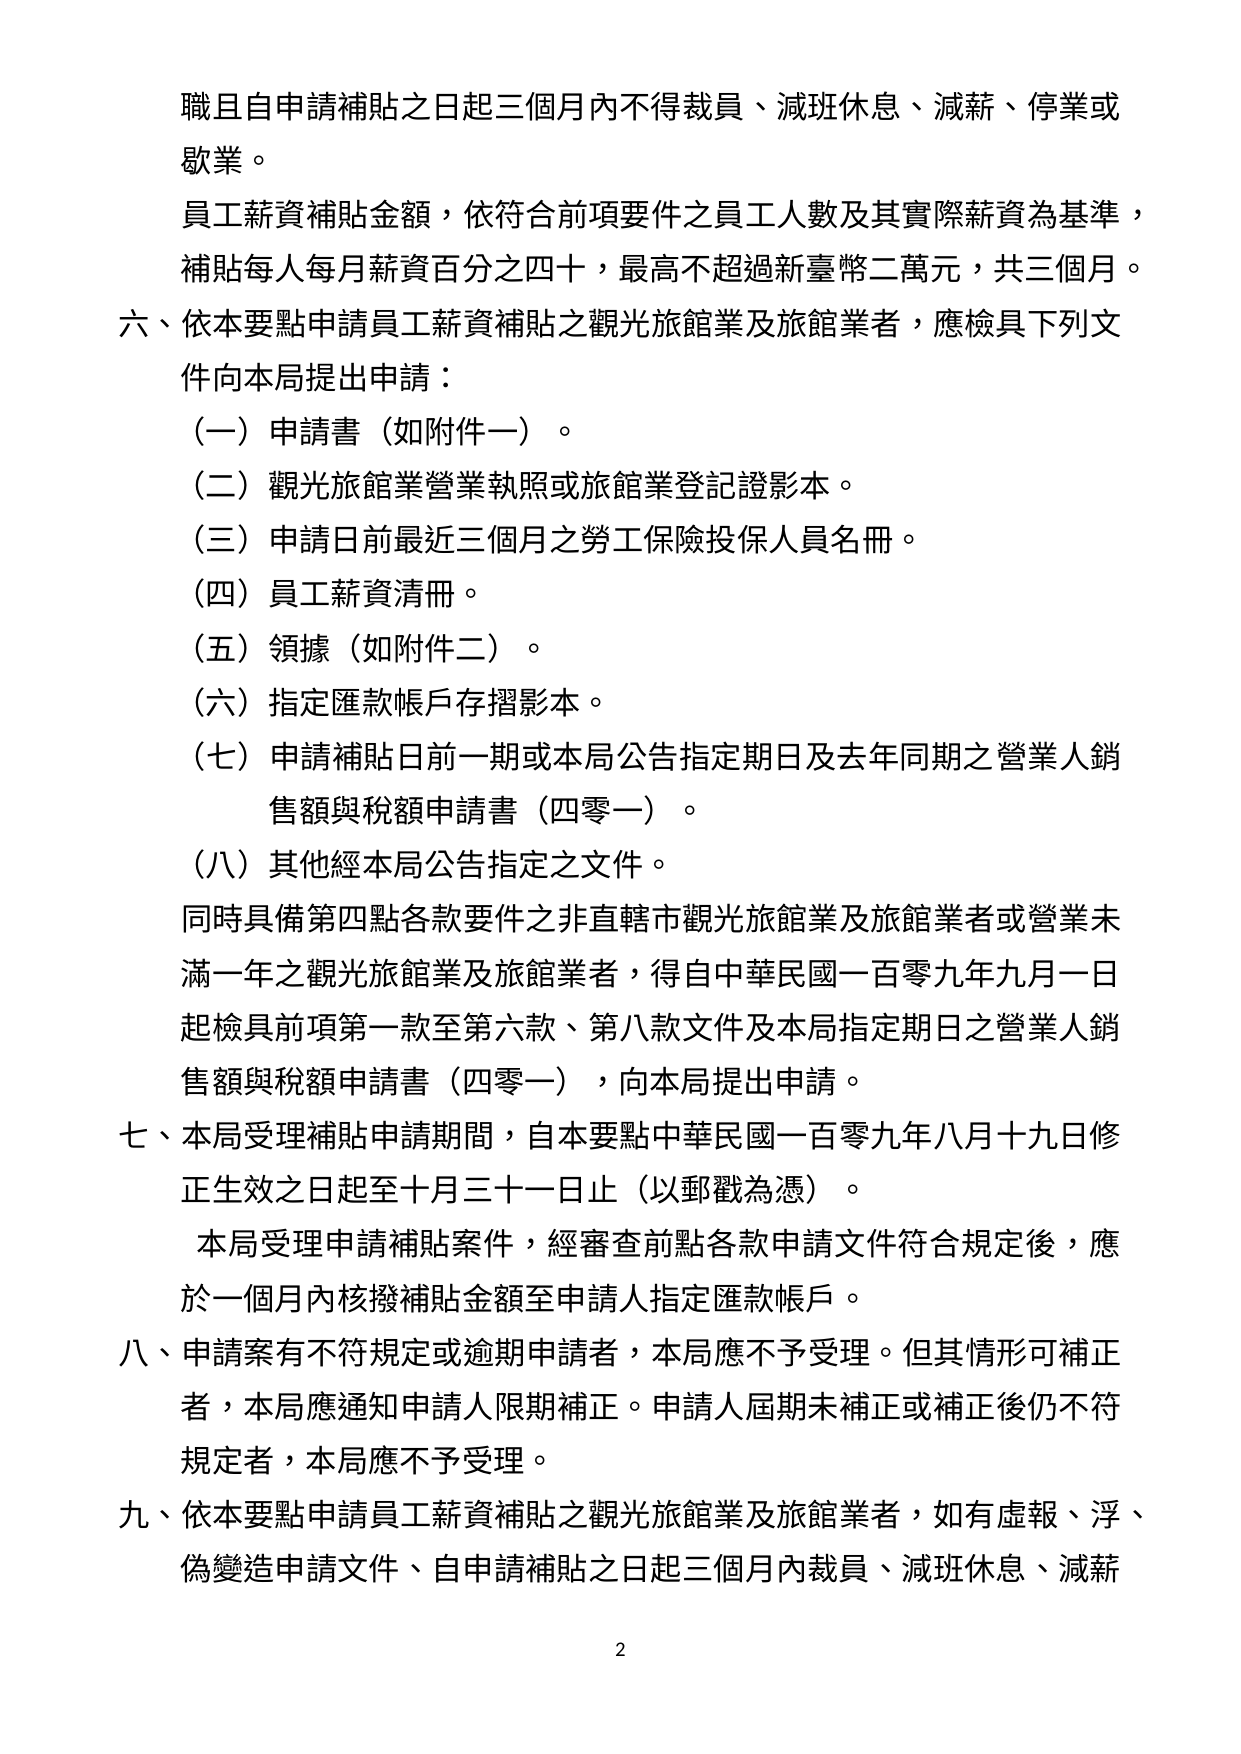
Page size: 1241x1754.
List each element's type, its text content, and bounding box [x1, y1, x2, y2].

text （五）領據（如附件二）。 [174, 617, 1122, 671]
text 本局受理申請補貼案件，經審查前點各款申請文件符合規定後，應於一個月內核撥補貼金額至申請人指定匯款帳戶。 [118, 1212, 1122, 1321]
text 七、本局受理補貼申請期間，自本要點中華民國一百零九年八月十九日修正生效之日起至十月三十一日止（以郵戳為憑）。 [118, 1104, 1122, 1212]
text （七）申請補貼日前一期或本局公告指定期日及去年同期之營業人銷售額與稅額申請書（四零一）。 [174, 725, 1122, 833]
text （六）指定匯款帳戶存摺影本。 [174, 671, 1122, 725]
text 員工薪資補貼金額，依符合前項要件之員工人數及其實際薪資為基準，補貼每人每月薪資百分之四十，最高不超過新臺幣二萬元，共三個月。 [118, 183, 1122, 292]
text （四）員工薪資清冊。 [174, 562, 1122, 617]
text 九、依本要點申請員工薪資補貼之觀光旅館業及旅館業者，如有虛報、浮、偽變造申請文件、自申請補貼之日起三個月內裁員、減班休息、減薪、停業或歇業等情事，本局不予撥款；已撥款者，除追回全數或部分已撥付款項外，並追究其相關法律責任。 [118, 1483, 1122, 1592]
text （八）其他經本局公告指定之文件。 [174, 833, 1122, 887]
text 職且自申請補貼之日起三個月內不得裁員、減班休息、減薪、停業或歇業。 [118, 75, 1122, 183]
text 同時具備第四點各款要件之非直轄市觀光旅館業及旅館業者或營業未滿一年之觀光旅館業及旅館業者，得自中華民國一百零九年九月一日起檢具前項第一款至第六款、第八款文件及本局指定期日之營業人銷售額與稅額申請書（四零一），向本局提出申請。 [118, 887, 1122, 1104]
text （一）申請書（如附件一）。 [174, 400, 1122, 454]
text （二）觀光旅館業營業執照或旅館業登記證影本。 [174, 454, 1122, 508]
text 八、申請案有不符規定或逾期申請者，本局應不予受理。但其情形可補正者，本局應通知申請人限期補正。申請人屆期未補正或補正後仍不符規定者，本局應不予受理。 [118, 1321, 1122, 1483]
text （三）申請日前最近三個月之勞工保險投保人員名冊。 [174, 508, 1122, 562]
text 六、依本要點申請員工薪資補貼之觀光旅館業及旅館業者，應檢具下列文件向本局提出申請： [118, 292, 1122, 400]
